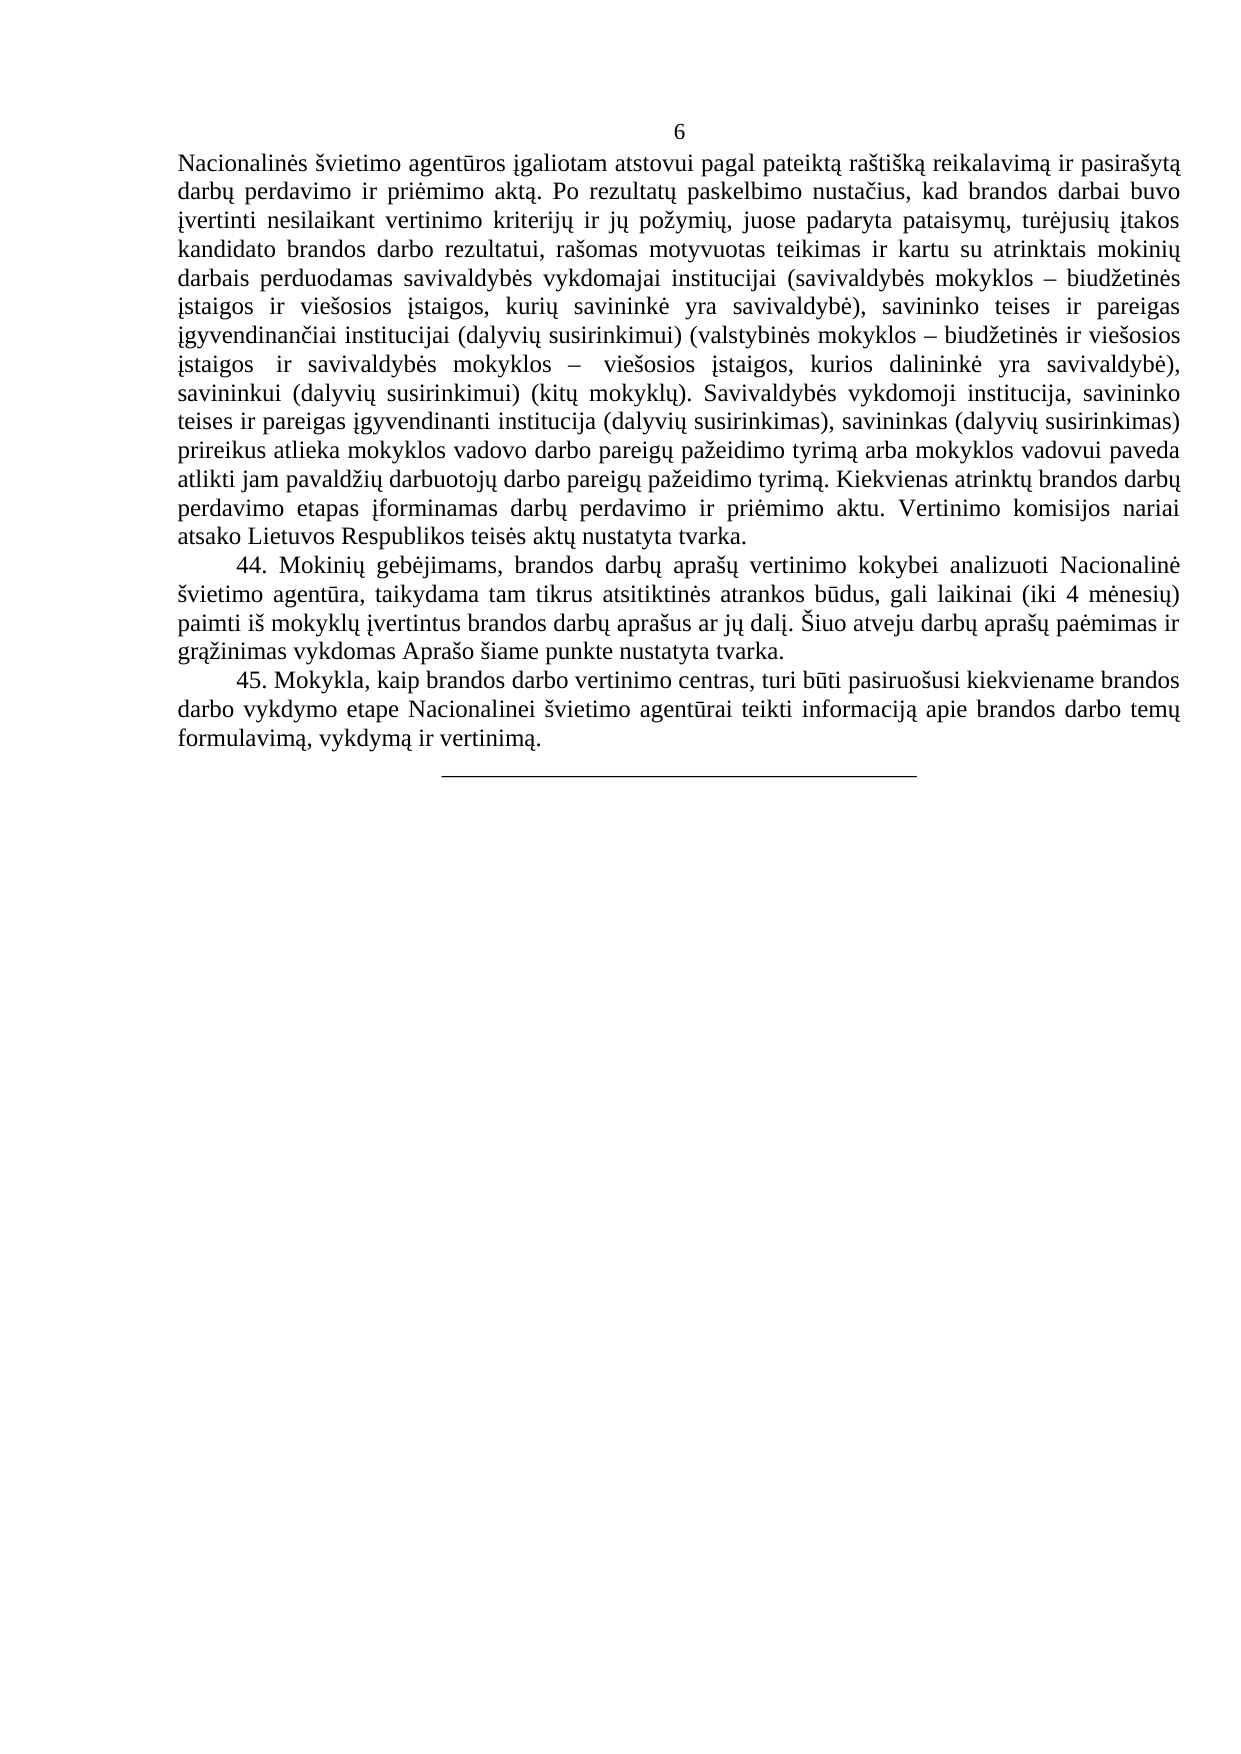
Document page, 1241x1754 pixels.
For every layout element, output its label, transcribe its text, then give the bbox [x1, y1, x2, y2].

text 45. Mokykla, kaip brandos darbo vertinimo centras, turi būti pasiruošusi kiekviename brandos darbo vykdymo etape Nacionalinei švietimo agentūrai teikti informaciją apie brandos darbo temų formulavimą, vykdymą ir vertinimą. [177, 665, 1181, 751]
text ______________________________________ [177, 751, 1181, 780]
text Nacionalinės švietimo agentūros įgaliotam atstovui pagal pateiktą raštišką reikalavimą ir pasirašytą darbų perdavimo ir priėmimo aktą. Po rezultatų paskelbimo nustačius, kad brandos darbai buvo įvertinti nesilaikant vertinimo kriterijų ir jų požymių, juose padaryta pataisymų, turėjusių įtakos kandidato brandos darbo rezultatui, rašomas motyvuotas teikimas ir kartu su atrinktais mokinių darbais perduodamas savivaldybės vykdomajai institucijai (savivaldybės mokyklos – biudžetinės įstaigos ir viešosios įstaigos, kurių savininkė yra savivaldybė), savininko teises ir pareigas įgyvendinančiai institucijai (dalyvių susirinkimui) (valstybinės mokyklos – biudžetinės ir viešosios įstaigos ir savivaldybės mokyklos – viešosios įstaigos, kurios dalininkė yra savivaldybė), savininkui (dalyvių susirinkimui) (kitų mokyklų). Savivaldybės vykdomoji institucija, savininko teises ir pareigas įgyvendinanti institucija (dalyvių susirinkimas), savininkas (dalyvių susirinkimas) prireikus atlieka mokyklos vadovo darbo pareigų pažeidimo tyrimą arba mokyklos vadovui paveda atlikti jam pavaldžių darbuotojų darbo pareigų pažeidimo tyrimą. Kiekvienas atrinktų brandos darbų perdavimo etapas įforminamas darbų perdavimo ir priėmimo aktu. Vertinimo komisijos nariai atsako Lietuvos Respublikos teisės aktų nustatyta tvarka. [177, 148, 1181, 550]
text 44. Mokinių gebėjimams, brandos darbų aprašų vertinimo kokybei analizuoti Nacionalinė švietimo agentūra, taikydama tam tikrus atsitiktinės atrankos būdus, gali laikinai (iki 4 mėnesių) paimti iš mokyklų įvertintus brandos darbų aprašus ar jų dalį. Šiuo atveju darbų aprašų paėmimas ir grąžinimas vykdomas Aprašo šiame punkte nustatyta tvarka. [177, 550, 1181, 665]
